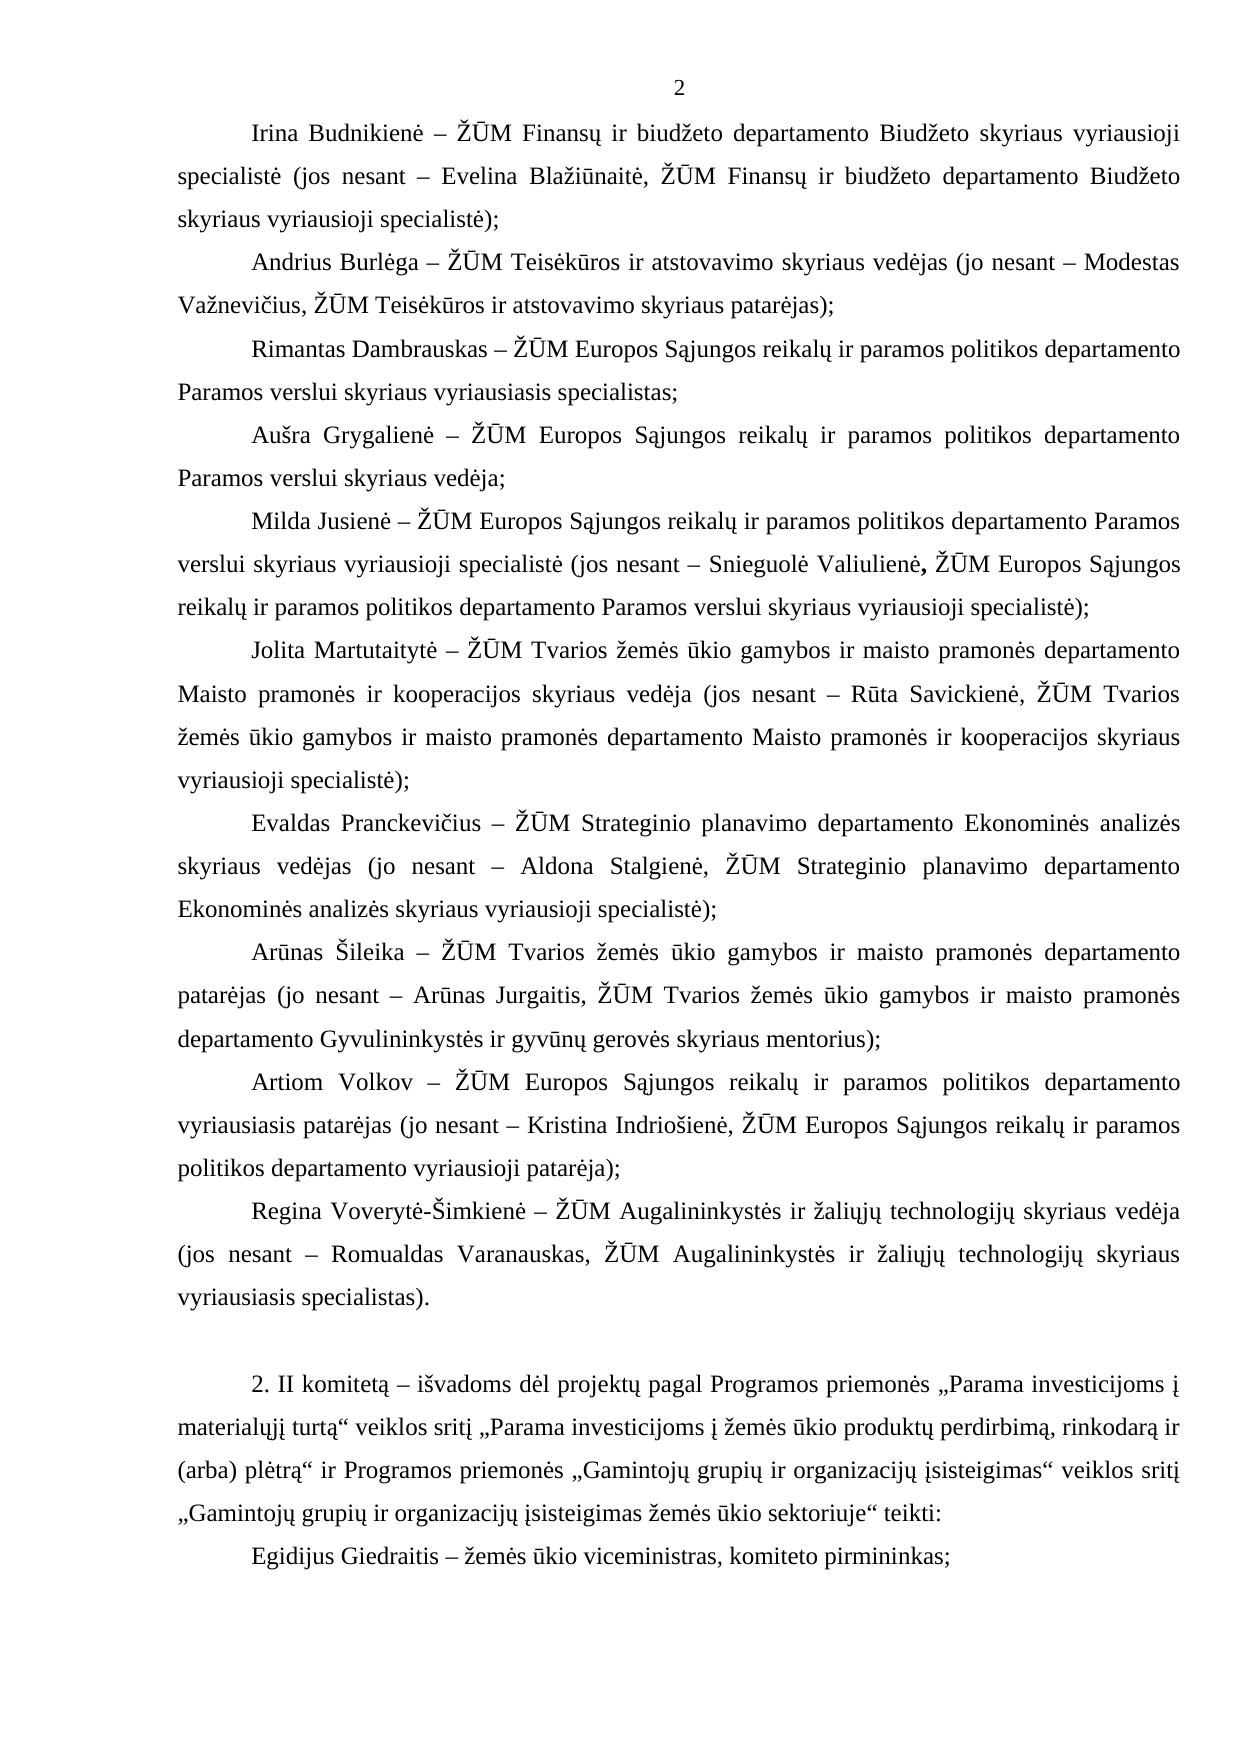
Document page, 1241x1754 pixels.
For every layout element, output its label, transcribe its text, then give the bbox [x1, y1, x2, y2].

text Irina Budnikienė – ŽŪM Finansų ir biudžeto departamento Biudžeto skyriaus vyriausioji specialistė (jos nesant – Evelina Blažiūnaitė, ŽŪM Finansų ir biudžeto departamento Biudžeto skyriaus vyriausioji specialistė); [177, 118, 1181, 233]
text Arūnas Šileika – ŽŪM Tvarios žemės ūkio gamybos ir maisto pramonės departamento patarėjas (jo nesant – Arūnas Jurgaitis, ŽŪM Tvarios žemės ūkio gamybos ir maisto pramonės departamento Gyvulininkystės ir gyvūnų gerovės skyriaus mentorius); [177, 937, 1181, 1052]
text Jolita Martutaitytė – ŽŪM Tvarios žemės ūkio gamybos ir maisto pramonės departamento Maisto pramonės ir kooperacijos skyriaus vedėja (jos nesant – Rūta Savickienė, ŽŪM Tvarios žemės ūkio gamybos ir maisto pramonės departamento Maisto pramonės ir kooperacijos skyriaus vyriausioji specialistė); [177, 636, 1181, 794]
text Aušra Grygalienė – ŽŪM Europos Sąjungos reikalų ir paramos politikos departamento Paramos verslui skyriaus vedėja; [177, 420, 1181, 492]
text Andrius Burlėga – ŽŪM Teisėkūros ir atstovavimo skyriaus vedėjas (jo nesant – Modestas Važnevičius, ŽŪM Teisėkūros ir atstovavimo skyriaus patarėjas); [177, 247, 1181, 319]
text Egidijus Giedraitis – žemės ūkio viceministras, komiteto pirmininkas; [177, 1541, 1181, 1570]
text 2. II komitetą – išvadoms dėl projektų pagal Programos priemonės „Parama investicijoms į materialųjį turtą“ veiklos sritį „Parama investicijoms į žemės ūkio produktų perdirbimą, rinkodarą ir (arba) plėtrą“ ir Programos priemonės „Gamintojų grupių ir organizacijų įsisteigimas“ veiklos sritį „Gamintojų grupių ir organizacijų įsisteigimas žemės ūkio sektoriuje“ teikti: [177, 1369, 1181, 1527]
text Regina Voverytė-Šimkienė – ŽŪM Augalininkystės ir žaliųjų technologijų skyriaus vedėja (jos nesant – Romualdas Varanauskas, ŽŪM Augalininkystės ir žaliųjų technologijų skyriaus vyriausiasis specialistas). [177, 1196, 1181, 1311]
text Milda Jusienė – ŽŪM Europos Sąjungos reikalų ir paramos politikos departamento Paramos verslui skyriaus vyriausioji specialistė (jos nesant – Snieguolė Valiulienė, ŽŪM Europos Sąjungos reikalų ir paramos politikos departamento Paramos verslui skyriaus vyriausioji specialistė); [177, 506, 1181, 621]
text Evaldas Pranckevičius – ŽŪM Strateginio planavimo departamento Ekonominės analizės skyriaus vedėjas (jo nesant – Aldona Stalgienė, ŽŪM Strateginio planavimo departamento Ekonominės analizės skyriaus vyriausioji specialistė); [177, 808, 1181, 923]
text Rimantas Dambrauskas – ŽŪM Europos Sąjungos reikalų ir paramos politikos departamento Paramos verslui skyriaus vyriausiasis specialistas; [177, 334, 1181, 406]
text Artiom Volkov – ŽŪM Europos Sąjungos reikalų ir paramos politikos departamento vyriausiasis patarėjas (jo nesant – Kristina Indriošienė, ŽŪM Europos Sąjungos reikalų ir paramos politikos departamento vyriausioji patarėja); [177, 1067, 1181, 1182]
